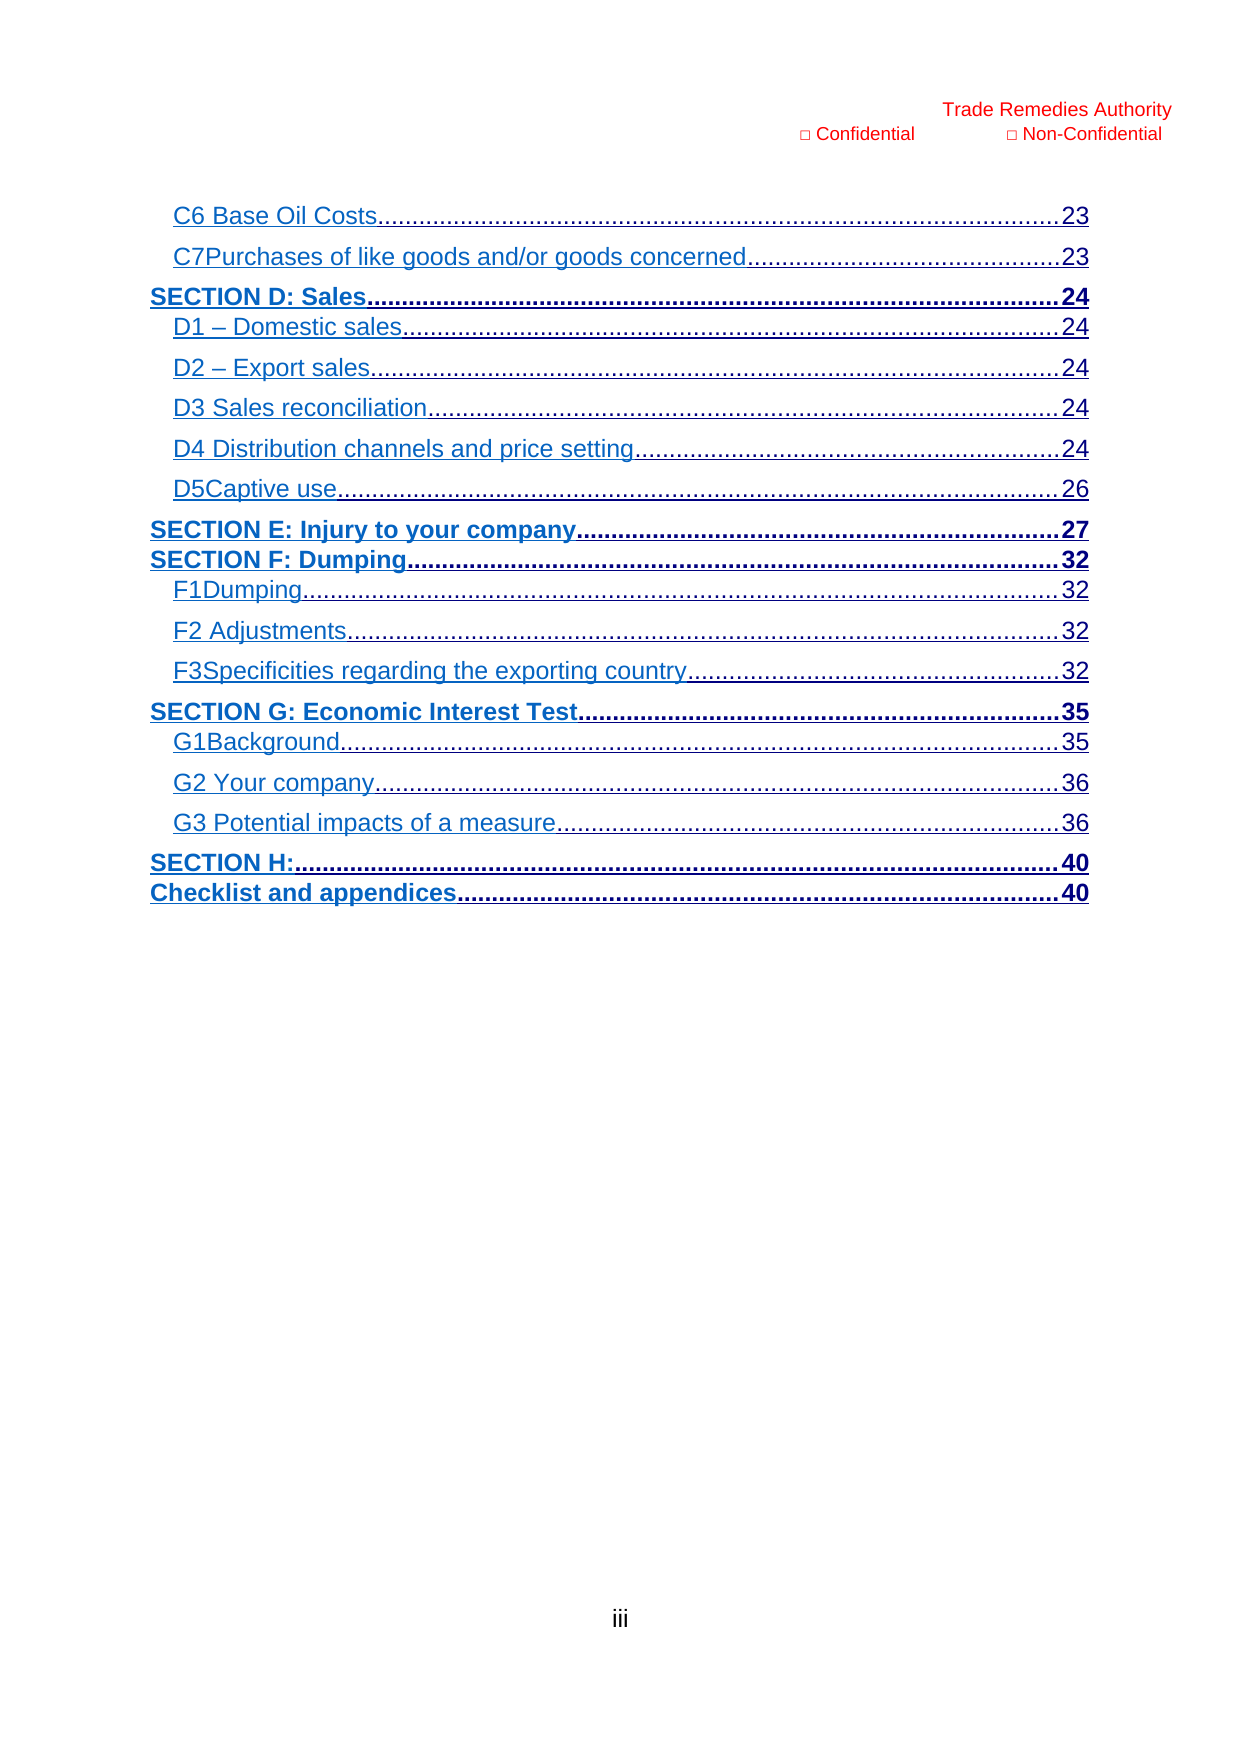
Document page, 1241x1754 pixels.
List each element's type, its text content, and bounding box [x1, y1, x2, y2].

text C7 Purchases of like goods and/or goods concerned 23 [173, 242, 1090, 271]
text SECTION G: Economic Interest Test 35 [150, 697, 1090, 726]
text SECTION F: Dumping 32 [150, 545, 1090, 574]
text F3 Specificities regarding the exporting country 32 [173, 656, 1090, 686]
text G3 Potential impacts of a measure 36 [173, 808, 1090, 837]
text D1 – Domestic sales 24 [173, 312, 1090, 341]
text D2 – Export sales 24 [173, 353, 1090, 381]
text D5 Captive use 26 [173, 474, 1090, 503]
text C6 Base Oil Costs 23 [173, 201, 1090, 230]
text SECTION E: Injury to your company 27 [150, 515, 1090, 544]
text D4 Distribution channels and price setting 24 [173, 434, 1090, 463]
text D3 Sales reconciliation 24 [173, 393, 1090, 422]
text SECTION H: 40 [150, 848, 1090, 877]
text SECTION D: Sales 24 [150, 282, 1090, 311]
text G1 Background 35 [173, 727, 1090, 756]
text F2 Adjustments 32 [173, 616, 1090, 645]
text G2 Your company 36 [173, 768, 1090, 796]
text F1 Dumping 32 [173, 575, 1090, 604]
text Checklist and appendices 40 [150, 878, 1090, 907]
